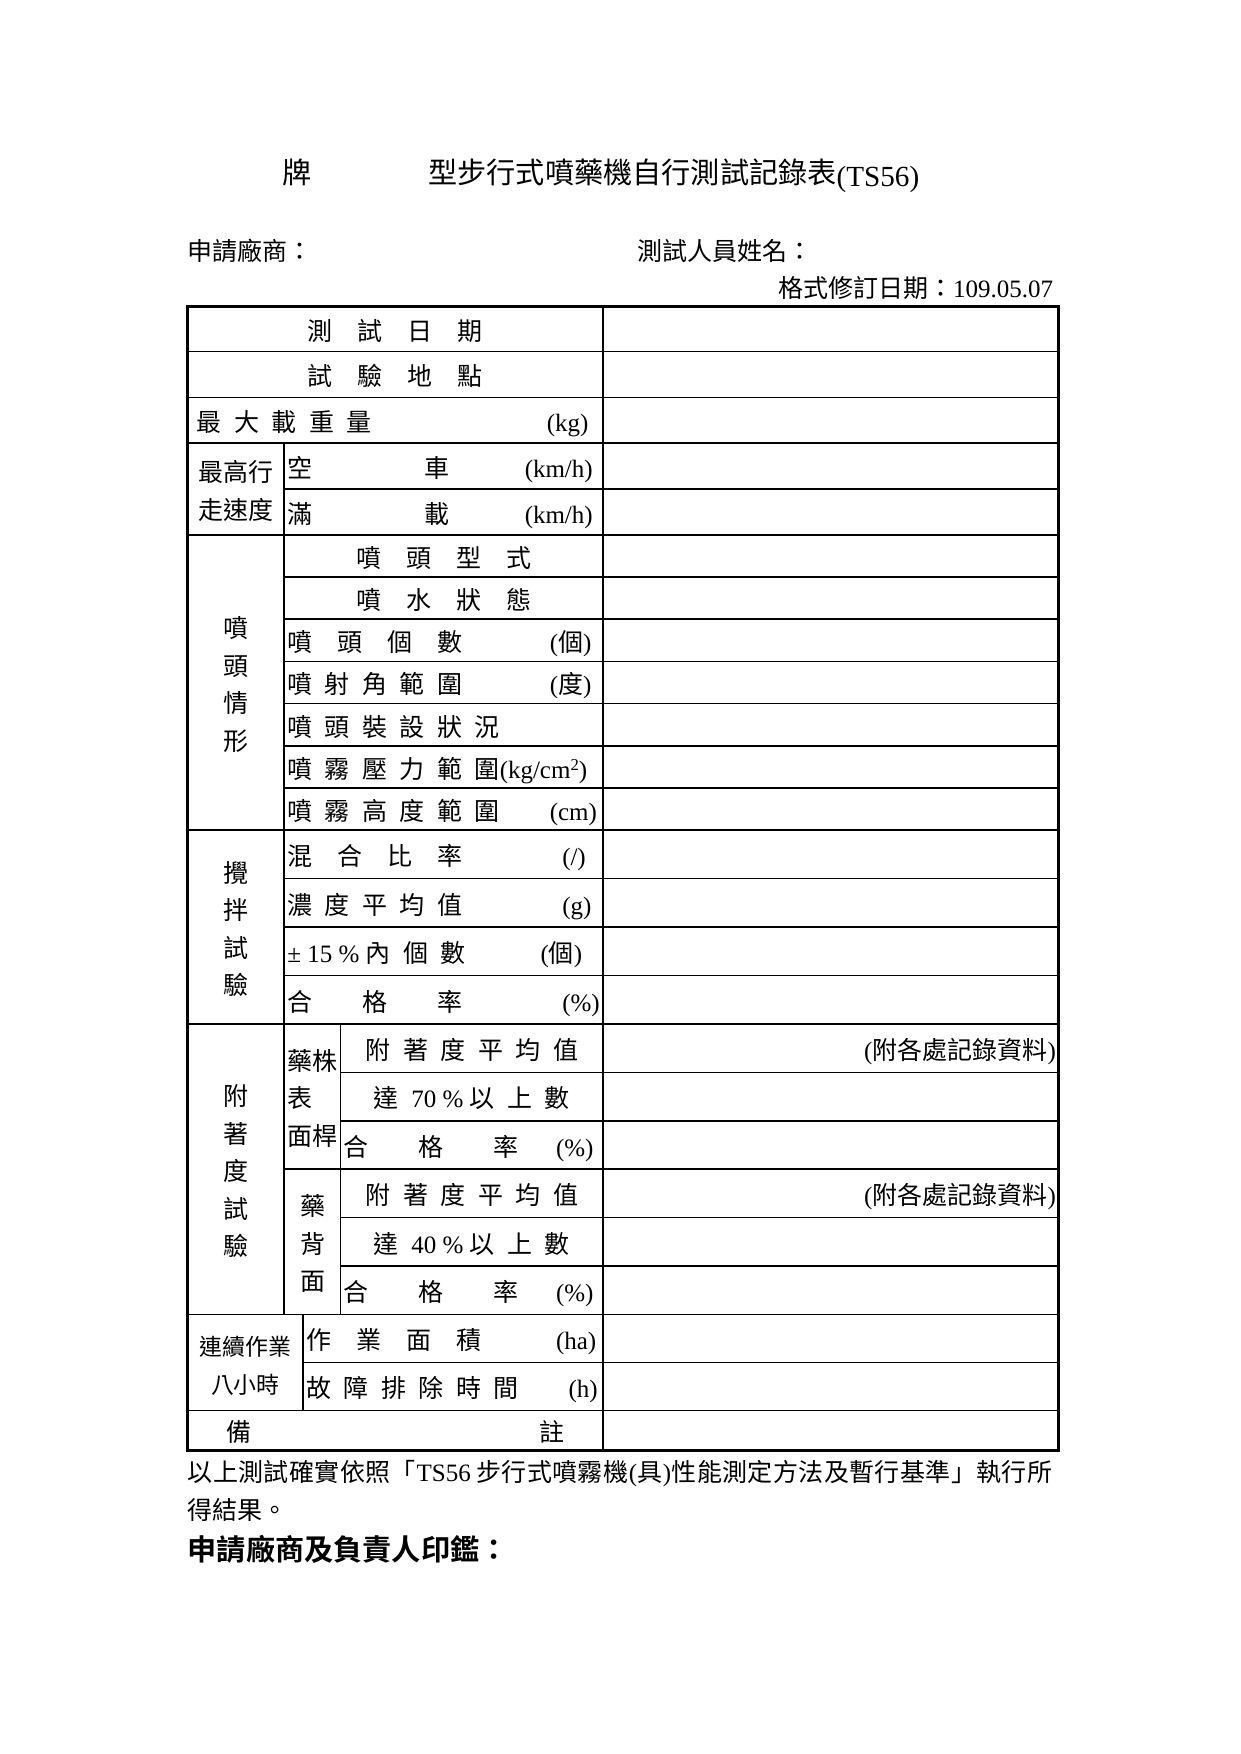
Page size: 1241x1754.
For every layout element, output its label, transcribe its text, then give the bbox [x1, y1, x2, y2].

table_cell [604, 747, 1057, 787]
table_cell (附各處記錄資料) [604, 1170, 1057, 1217]
table_cell [604, 536, 1057, 576]
table_cell 合 格 率 (%) [341, 1267, 602, 1314]
table_cell [604, 490, 1057, 534]
table_header [604, 308, 1057, 351]
table_cell 附 著 度 平 均 值 [341, 1170, 602, 1217]
table_cell [604, 831, 1057, 878]
table_cell [604, 976, 1057, 1023]
text 格式修訂日期：109.05.07 [187, 267, 1053, 305]
table_cell [604, 352, 1057, 396]
table_cell 濃 度 平 均 值 (g) [285, 879, 602, 926]
table_cell 滿 載 (km/h) [285, 490, 602, 534]
table_cell [604, 620, 1057, 661]
table_cell 藥 背 面 [285, 1170, 340, 1314]
table_cell 噴 霧 高 度 範 圍 (cm) [285, 789, 602, 829]
table_cell ± 15 % 內 個 數 (個) [285, 928, 602, 974]
table_cell 合 格 率 (%) [285, 976, 602, 1023]
table_cell 噴 頭 型 式 [285, 536, 602, 576]
table_cell 噴 頭 情 形 [189, 536, 283, 829]
table_cell [604, 879, 1057, 926]
table_cell 備 註 [189, 1411, 602, 1448]
table_cell [604, 1122, 1057, 1168]
table_cell 噴 水 狀 態 [285, 578, 602, 618]
table_cell 達 70 % 以 上 數 [341, 1073, 602, 1120]
table_cell 噴 霧 壓 力 範 圍(kg/cm2) [285, 747, 602, 787]
table_cell 最 大 載 重 量 (kg) [189, 398, 602, 442]
table_cell 藥株 表 面桿 [285, 1025, 340, 1168]
table_cell [604, 704, 1057, 745]
table_cell [604, 444, 1057, 488]
table_cell 攪 拌 試 驗 [189, 831, 283, 1023]
table_cell 噴 射 角 範 圍 (度) [285, 662, 602, 703]
table_cell 試 驗 地 點 [189, 352, 602, 396]
table_cell 噴 頭 裝 設 狀 況 [285, 704, 602, 745]
table_cell [604, 1363, 1057, 1409]
table_cell [604, 1315, 1057, 1362]
table_cell [604, 578, 1057, 618]
table_cell 作 業 面 積 (ha) [304, 1315, 602, 1362]
table_cell 故 障 排 除 時 間 (h) [304, 1363, 602, 1409]
table_cell 附 著 度 平 均 值 [341, 1025, 602, 1071]
text 牌 型步行式噴藥機自行測試記錄表(TS56) [187, 150, 1053, 192]
table_cell [604, 1411, 1057, 1448]
text 以上測試確實依照「TS56步行式噴霧機(具)性能測定方法及暫行基準」執行所得結果。 [187, 1452, 1053, 1527]
table_cell 空 車 (km/h) [285, 444, 602, 488]
table_cell [604, 1267, 1057, 1314]
table_cell 合 格 率 (%) [341, 1122, 602, 1168]
table_cell [604, 789, 1057, 829]
text 申請廠商及負責人印鑑： [187, 1527, 1053, 1569]
table_cell [604, 1073, 1057, 1120]
table_cell 最高行 走速度 [189, 444, 283, 534]
table_cell 達 40 % 以 上 數 [341, 1218, 602, 1265]
table_cell 附 著 度 試 驗 [189, 1025, 283, 1314]
table_cell 噴 頭 個 數 (個) [285, 620, 602, 661]
table_cell [604, 398, 1057, 442]
table_cell [604, 928, 1057, 974]
table_cell (附各處記錄資料) [604, 1025, 1057, 1071]
text 申請廠商： 測試人員姓名： [187, 230, 1053, 267]
table_cell 連續作業 八小時 [189, 1315, 302, 1409]
table_cell [604, 662, 1057, 703]
table_header 測 試 日 期 [189, 308, 602, 351]
table_cell [604, 1218, 1057, 1265]
table_cell 混 合 比 率 (/) [285, 831, 602, 878]
